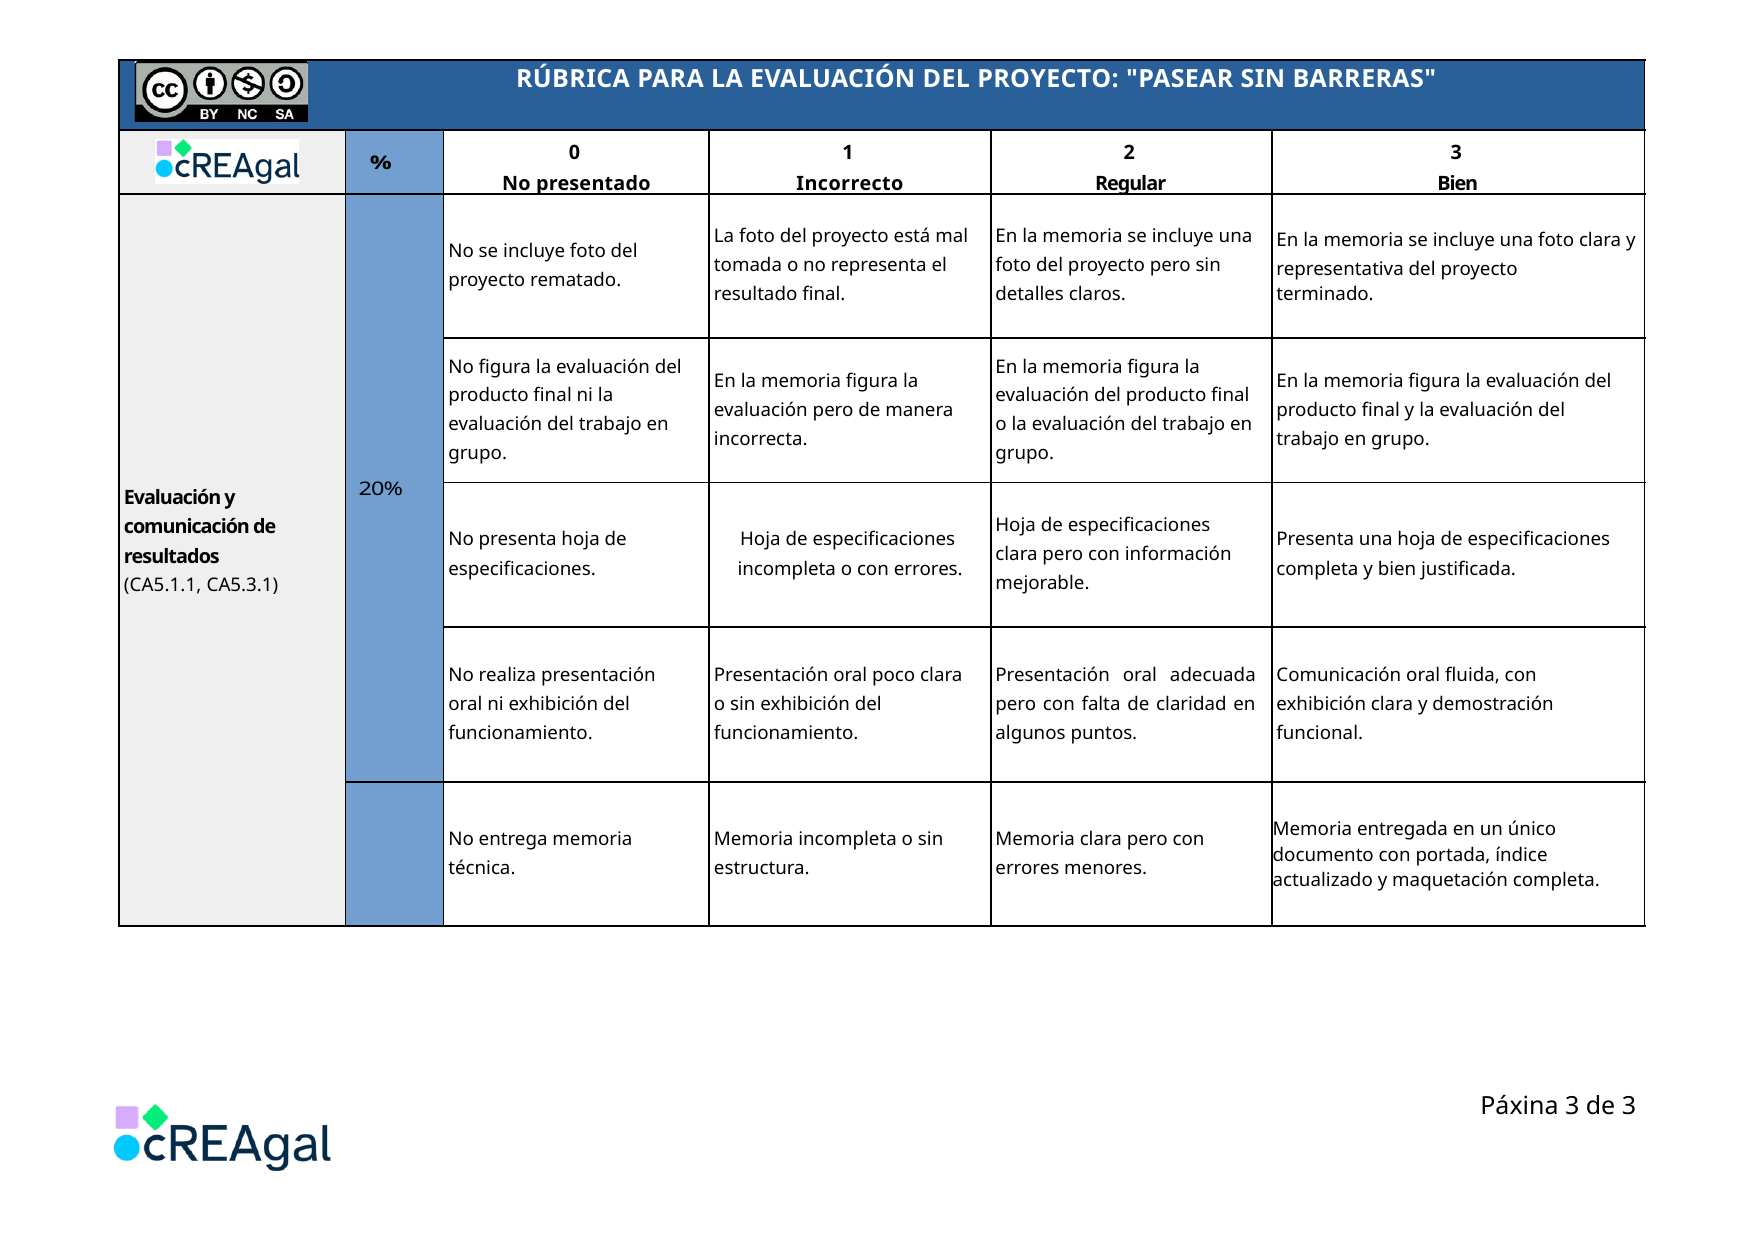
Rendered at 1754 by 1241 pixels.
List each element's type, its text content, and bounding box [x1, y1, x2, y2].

table_cell 0 No presentado [444, 131, 708, 193]
table_cell 2 Regular [992, 131, 1271, 193]
table_cell Memoria entregada en un único documento con portada, índice actualizado y maquetación completa. [1273, 783, 1644, 925]
table_cell En la memoria se incluye una foto del proyecto pero sin detalles claros. [992, 195, 1271, 337]
table_header RÚBRICA PARA LA EVALUACIÓN DEL PROYECTO: "PASEAR SIN BARRERAS" [120, 61, 1644, 129]
table_cell Hoja de especificaciones incompleta o con errores. [710, 483, 990, 626]
table_cell Memoria clara pero con errores menores. [992, 783, 1271, 925]
table_cell [120, 131, 345, 193]
table_cell Presentación oral poco clara o sin exhibición del funcionamiento. [710, 628, 990, 781]
table_cell Hoja de especificaciones clara pero con información mejorable. [992, 483, 1271, 626]
table_cell No presenta hoja de especificaciones. [444, 483, 708, 626]
table_cell Memoria incompleta o sin estructura. [710, 783, 990, 925]
table_cell Comunicación oral fluida, con exhibición clara y demostración funcional. [1273, 628, 1644, 781]
table_cell La foto del proyecto está mal tomada o no representa el resultado final. [710, 195, 990, 337]
table_cell Presentación oral adecuada pero con falta de claridad en algunos puntos. [992, 628, 1271, 781]
table_cell No figura la evaluación del producto final ni la evaluación del trabajo en grupo. [444, 339, 708, 482]
picture [155, 139, 300, 184]
table_cell 3 Bien [1273, 131, 1644, 193]
table_cell Evaluación y comunicación de resultados (CA5.1.1, CA5.3.1) [120, 195, 345, 925]
table_cell En la memoria figura la evaluación pero de manera incorrecta. [710, 339, 990, 482]
table_cell No realiza presentación oral ni exhibición del funcionamiento. [444, 628, 708, 781]
table_cell % [346, 131, 443, 193]
picture [113, 1104, 331, 1171]
table_cell En la memoria figura la evaluación del producto final y la evaluación del trabajo en grupo. [1273, 339, 1644, 482]
table_cell 20% [346, 195, 443, 781]
table_cell 1 Incorrecto [710, 131, 990, 193]
table_cell En la memoria se incluye una foto clara y representativa del proyecto terminado. [1273, 195, 1644, 337]
table_cell No entrega memoria técnica. [444, 783, 708, 925]
table_cell En la memoria figura la evaluación del producto final o la evaluación del trabajo en grupo. [992, 339, 1271, 482]
table_cell [346, 783, 443, 925]
picture [134, 61, 308, 122]
table_cell Presenta una hoja de especificaciones completa y bien justificada. [1273, 483, 1644, 626]
table_cell No se incluye foto del proyecto rematado. [444, 195, 708, 337]
